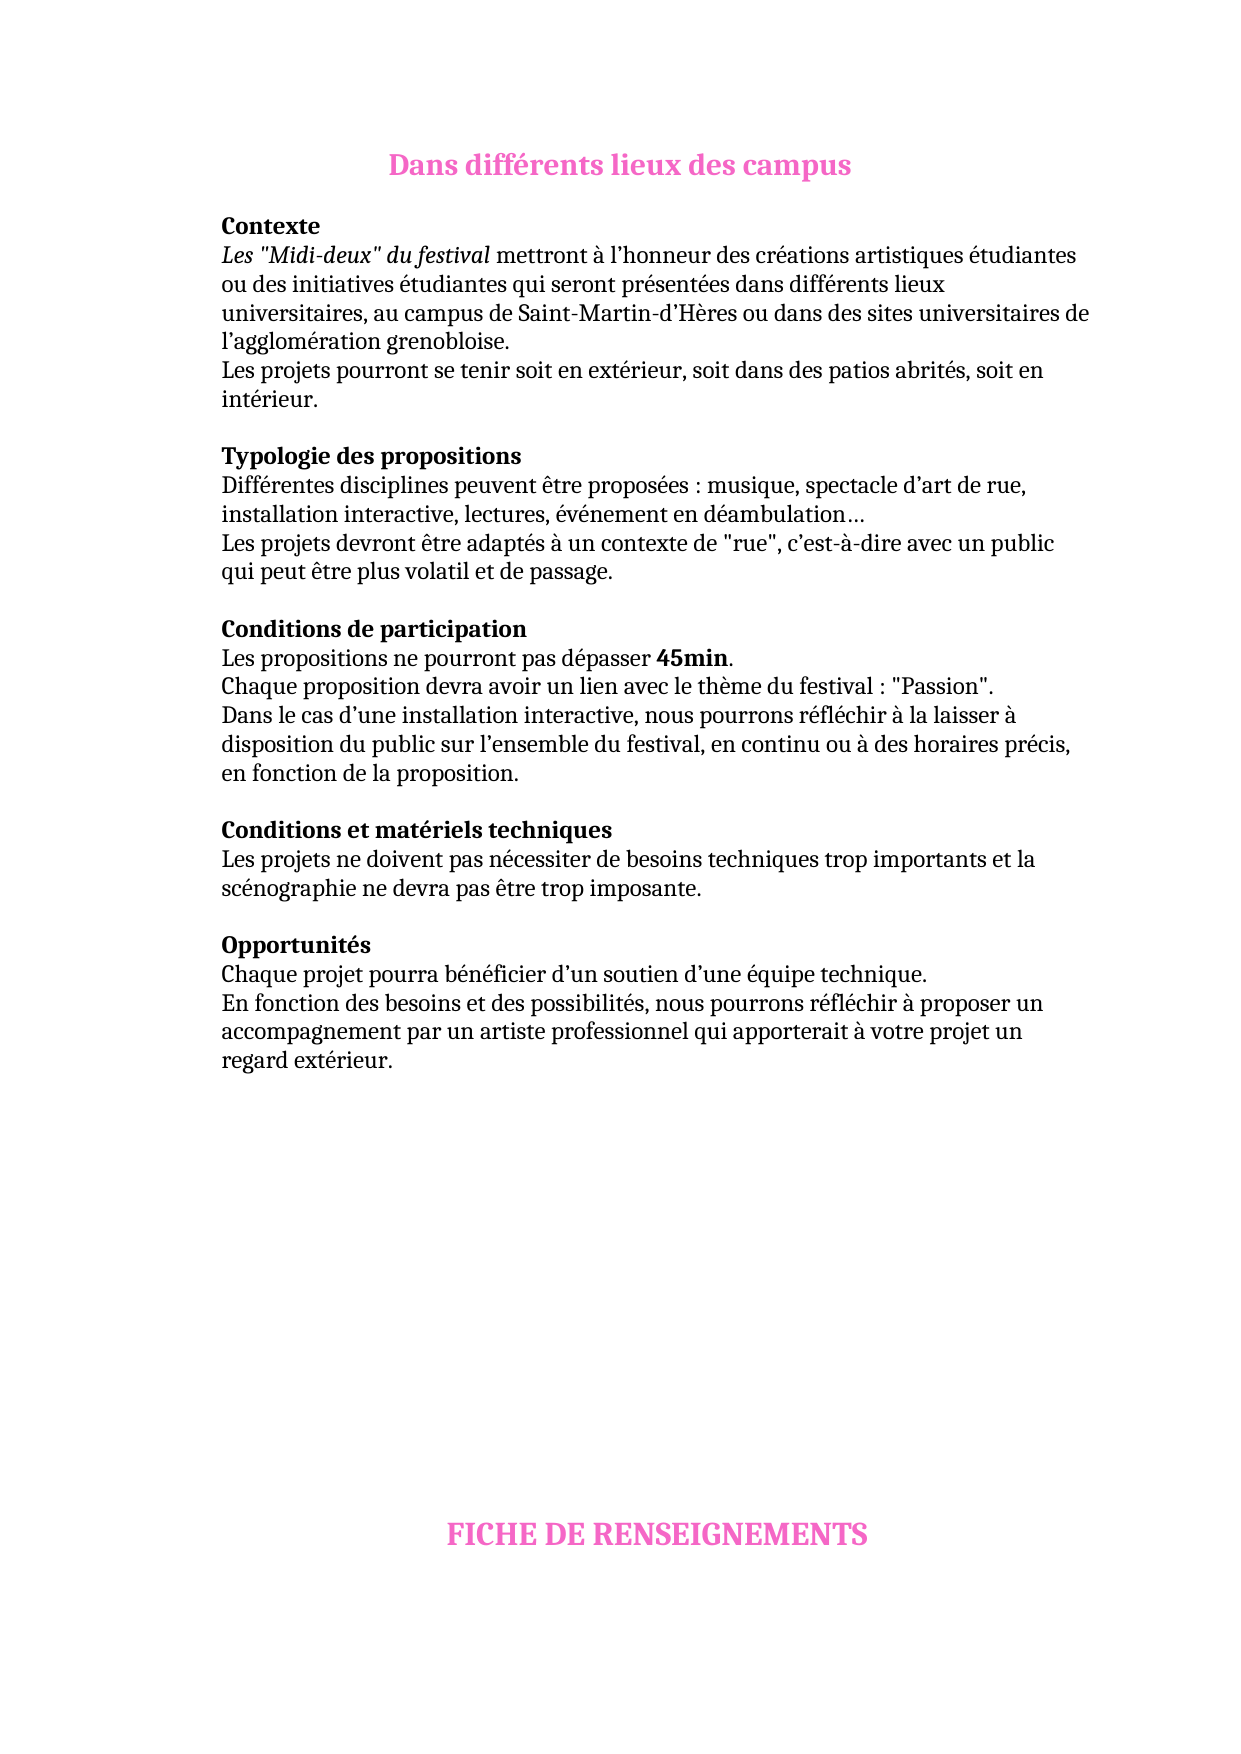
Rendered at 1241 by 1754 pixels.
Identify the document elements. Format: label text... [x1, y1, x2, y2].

text Dans différents lieux des campus [148, 148, 1093, 183]
text Chaque proposition devra avoir un lien avec le thème du festival : "Passion". [221, 672, 1093, 701]
text En fonction des besoins et des possibilités, nous pourrons réfléchir à proposer un accompagnement par un artiste professionnel qui apporterait à votre projet un regard extérieur. [221, 988, 1093, 1075]
text Dans le cas d’une installation interactive, nous pourrons réfléchir à la laisser à disposition du public sur l’ensemble du festival, en continu ou à des horaires précis, en fonction de la proposition. [221, 701, 1093, 787]
text Les projets pourront se tenir soit en extérieur, soit dans des patios abrités, soit en intérieur. [221, 356, 1093, 413]
text Conditions de participation [221, 586, 1093, 643]
text Typologie des propositions [221, 442, 1093, 471]
text FICHE DE RENSEIGNEMENTS [221, 1516, 1093, 1554]
text Différentes disciplines peuvent être proposées : musique, spectacle d’art de rue, installation interactive, lectures, événement en déambulation… [221, 471, 1093, 528]
text Chaque projet pourra bénéficier d’un soutien d’une équipe technique. [221, 960, 1093, 988]
text Contexte [221, 212, 1093, 241]
text Les propositions ne pourront pas dépasser 45min. [221, 643, 1093, 672]
text Conditions et matériels techniques [221, 816, 1093, 845]
text Les projets devront être adaptés à un contexte de "rue", c’est-à-dire avec un public qui peut être plus volatil et de passage. [221, 528, 1093, 586]
text Les projets ne doivent pas nécessiter de besoins techniques trop importants et la scénographie ne devra pas être trop imposante. [221, 845, 1093, 902]
text Les "Midi-deux" du festival mettront à l’honneur des créations artistiques étudiantes ou des initiatives étudiantes qui seront présentées dans différents lieux universitaires, au campus de Saint-Martin-d’Hères ou dans des sites universitaires de l’agglomération grenobloise. [221, 241, 1093, 356]
text Opportunités [221, 931, 1093, 960]
